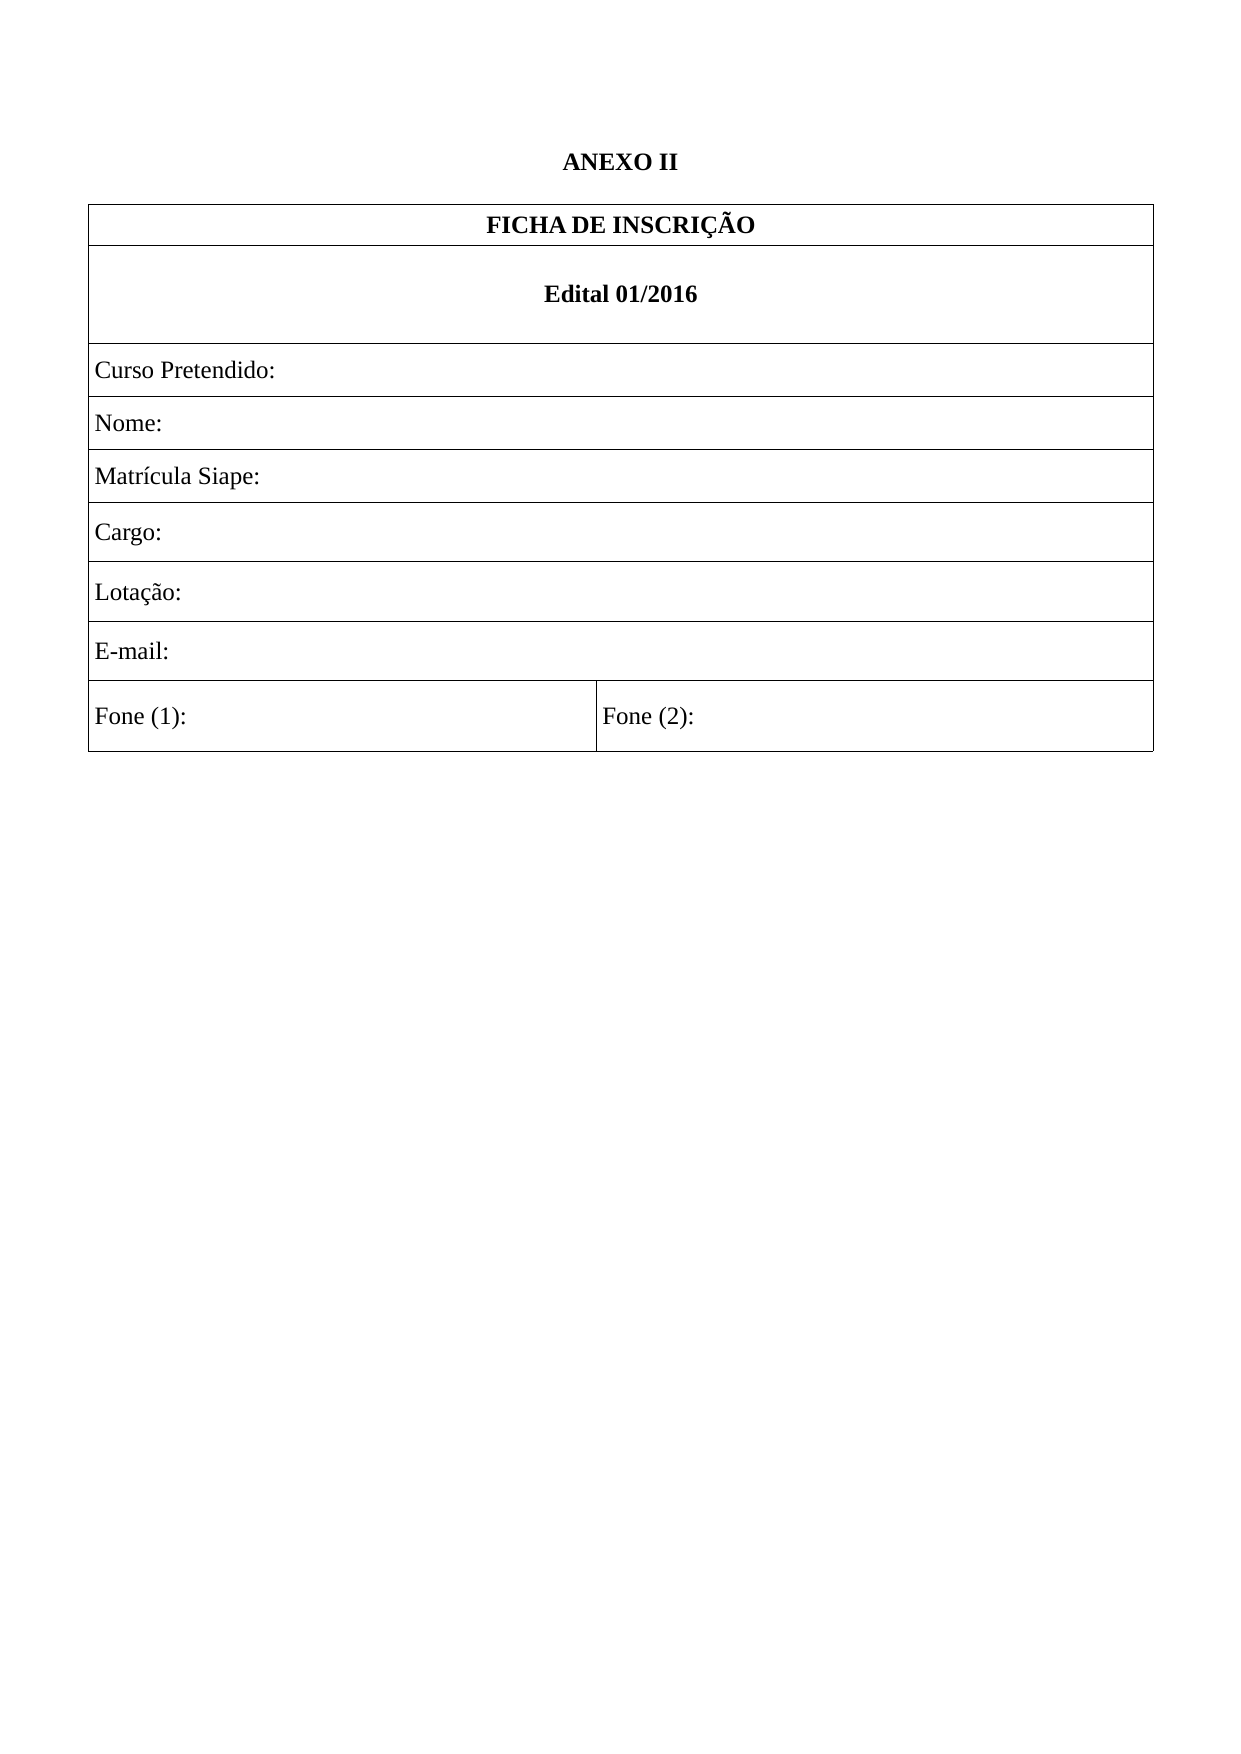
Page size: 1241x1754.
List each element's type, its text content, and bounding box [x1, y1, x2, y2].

table_cell Matrícula Siape: [89, 450, 1153, 502]
table_cell Curso Pretendido: [89, 344, 1153, 396]
table_header FICHA DE INSCRIÇÃO [89, 205, 1153, 245]
table_cell Nome: [89, 397, 1153, 449]
table_cell Fone (1): [89, 681, 596, 751]
table_cell Lotação: [89, 562, 1153, 621]
table_cell Cargo: [89, 503, 1153, 561]
text ANEXO II [88, 147, 1152, 176]
table_cell Edital 01/2016 [89, 246, 1153, 343]
table_cell E-mail: [89, 622, 1153, 680]
table_cell Fone (2): [597, 681, 1153, 751]
